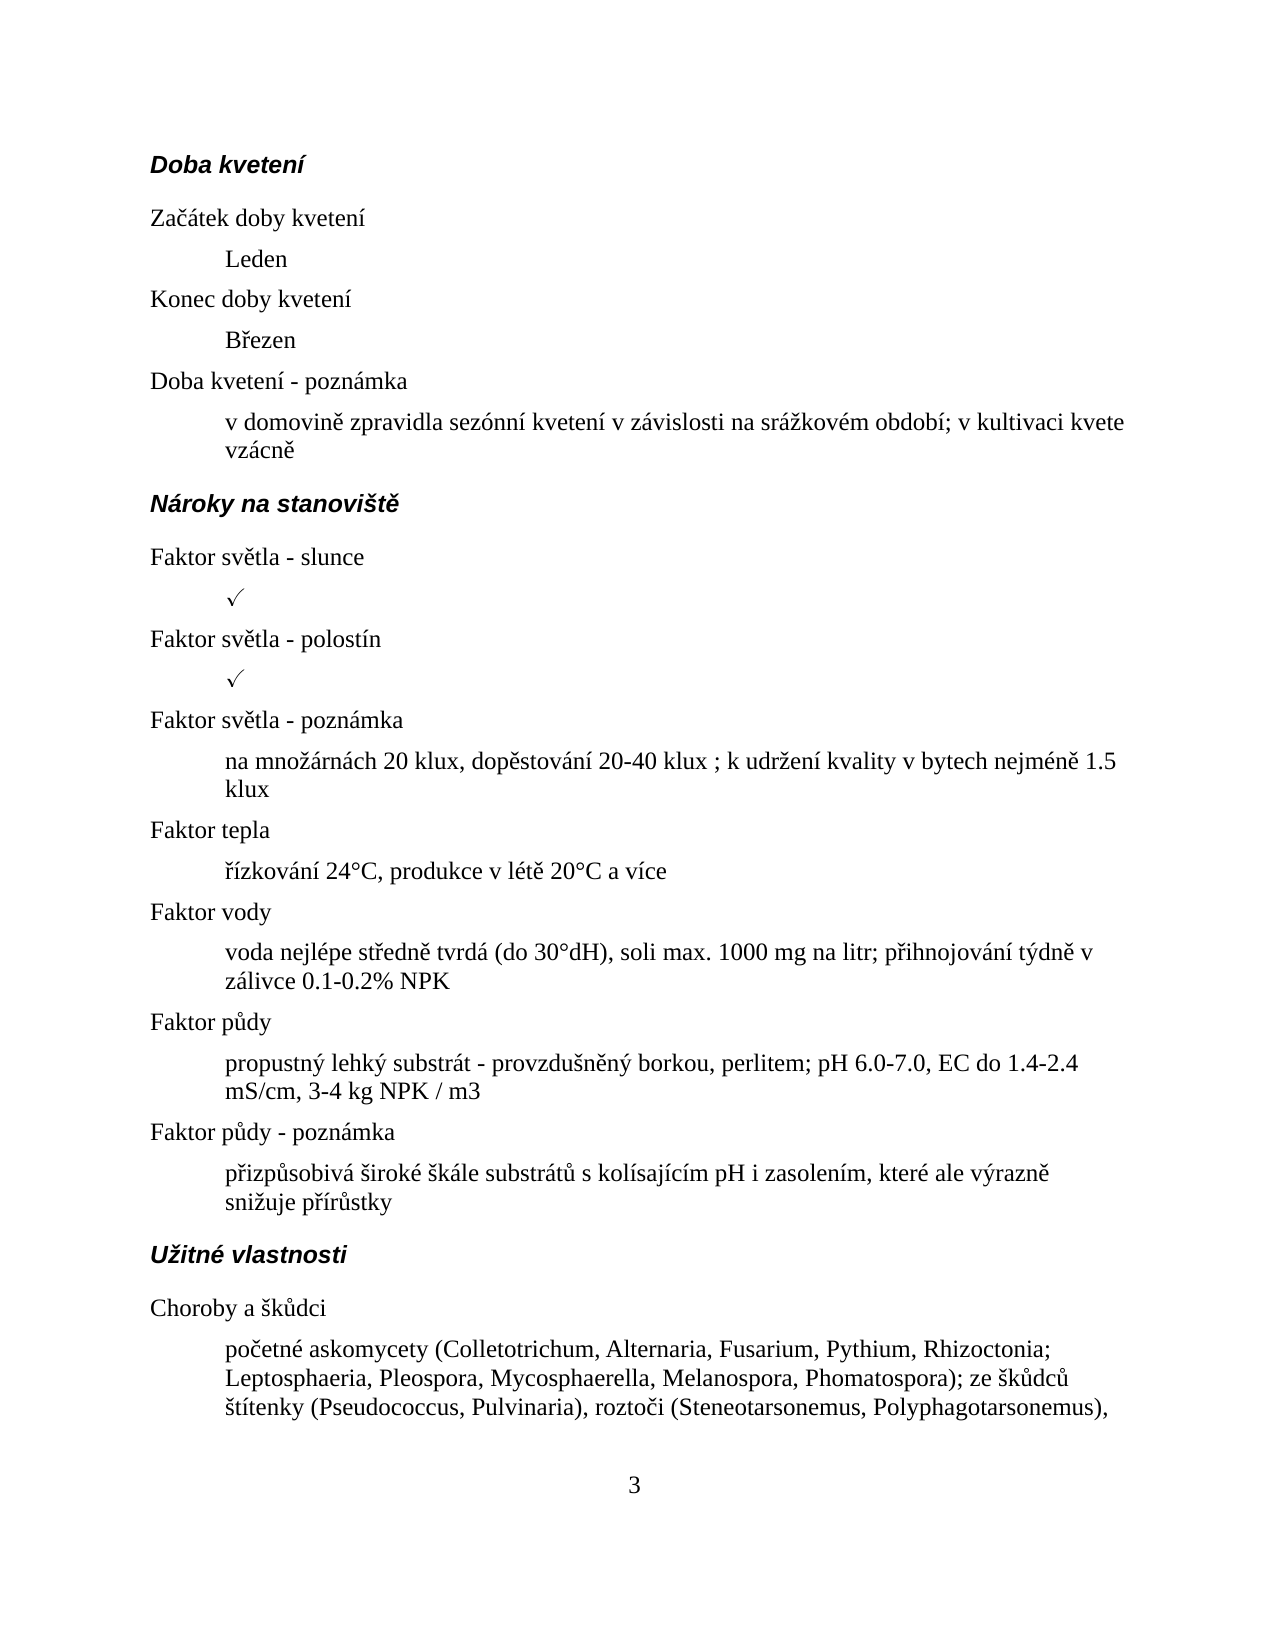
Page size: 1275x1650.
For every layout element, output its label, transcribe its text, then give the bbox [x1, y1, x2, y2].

text Choroby a škůdci [150, 1293, 1125, 1322]
text Faktor vody [150, 897, 1125, 926]
text ✓ [225, 664, 1125, 693]
text voda nejlépe středně tvrdá (do 30°dH), soli max. 1000 mg na litr; přihnojování týdně v zálivce 0.1-0.2% NPK [225, 937, 1125, 995]
subtitle Doba kvetení [150, 150, 1125, 178]
text ✓ [225, 583, 1125, 612]
text Faktor půdy [150, 1007, 1125, 1036]
text Březen [225, 325, 1125, 354]
subtitle Nároky na stanoviště [150, 489, 1125, 518]
subtitle Užitné vlastnosti [150, 1240, 1125, 1269]
text Faktor světla - slunce [150, 542, 1125, 571]
text řízkování 24°C, produkce v létě 20°C a více [225, 856, 1125, 885]
text Faktor tepla [150, 815, 1125, 844]
text Doba kvetení - poznámka [150, 366, 1125, 395]
text početné askomycety (Colletotrichum, Alternaria, Fusarium, Pythium, Rhizoctonia; Leptosphaeria, Pleospora, Mycosphaerella, Melanospora, Phomatospora); ze škůdců štítenky (Pseudococcus, Pulvinaria), roztoči (Steneotarsonemus, Polyphagotarsonemus), [225, 1334, 1125, 1420]
text propustný lehký substrát - provzdušněný borkou, perlitem; pH 6.0-7.0, EC do 1.4-2.4 mS/cm, 3-4 kg NPK / m3 [225, 1048, 1125, 1105]
text Faktor světla - polostín [150, 624, 1125, 652]
text Konec doby kvetení [150, 284, 1125, 313]
text Začátek doby kvetení [150, 203, 1125, 232]
text Faktor půdy - poznámka [150, 1117, 1125, 1146]
text Leden [225, 244, 1125, 272]
text Faktor světla - poznámka [150, 705, 1125, 734]
text na množárnách 20 klux, dopěstování 20-40 klux ; k udržení kvality v bytech nejméně 1.5 klux [225, 746, 1125, 803]
text v domovině zpravidla sezónní kvetení v závislosti na srážkovém období; v kultivaci kvete vzácně [225, 407, 1125, 464]
text přizpůsobivá široké škále substrátů s kolísajícím pH i zasolením, které ale výrazně snižuje přírůstky [225, 1158, 1125, 1215]
